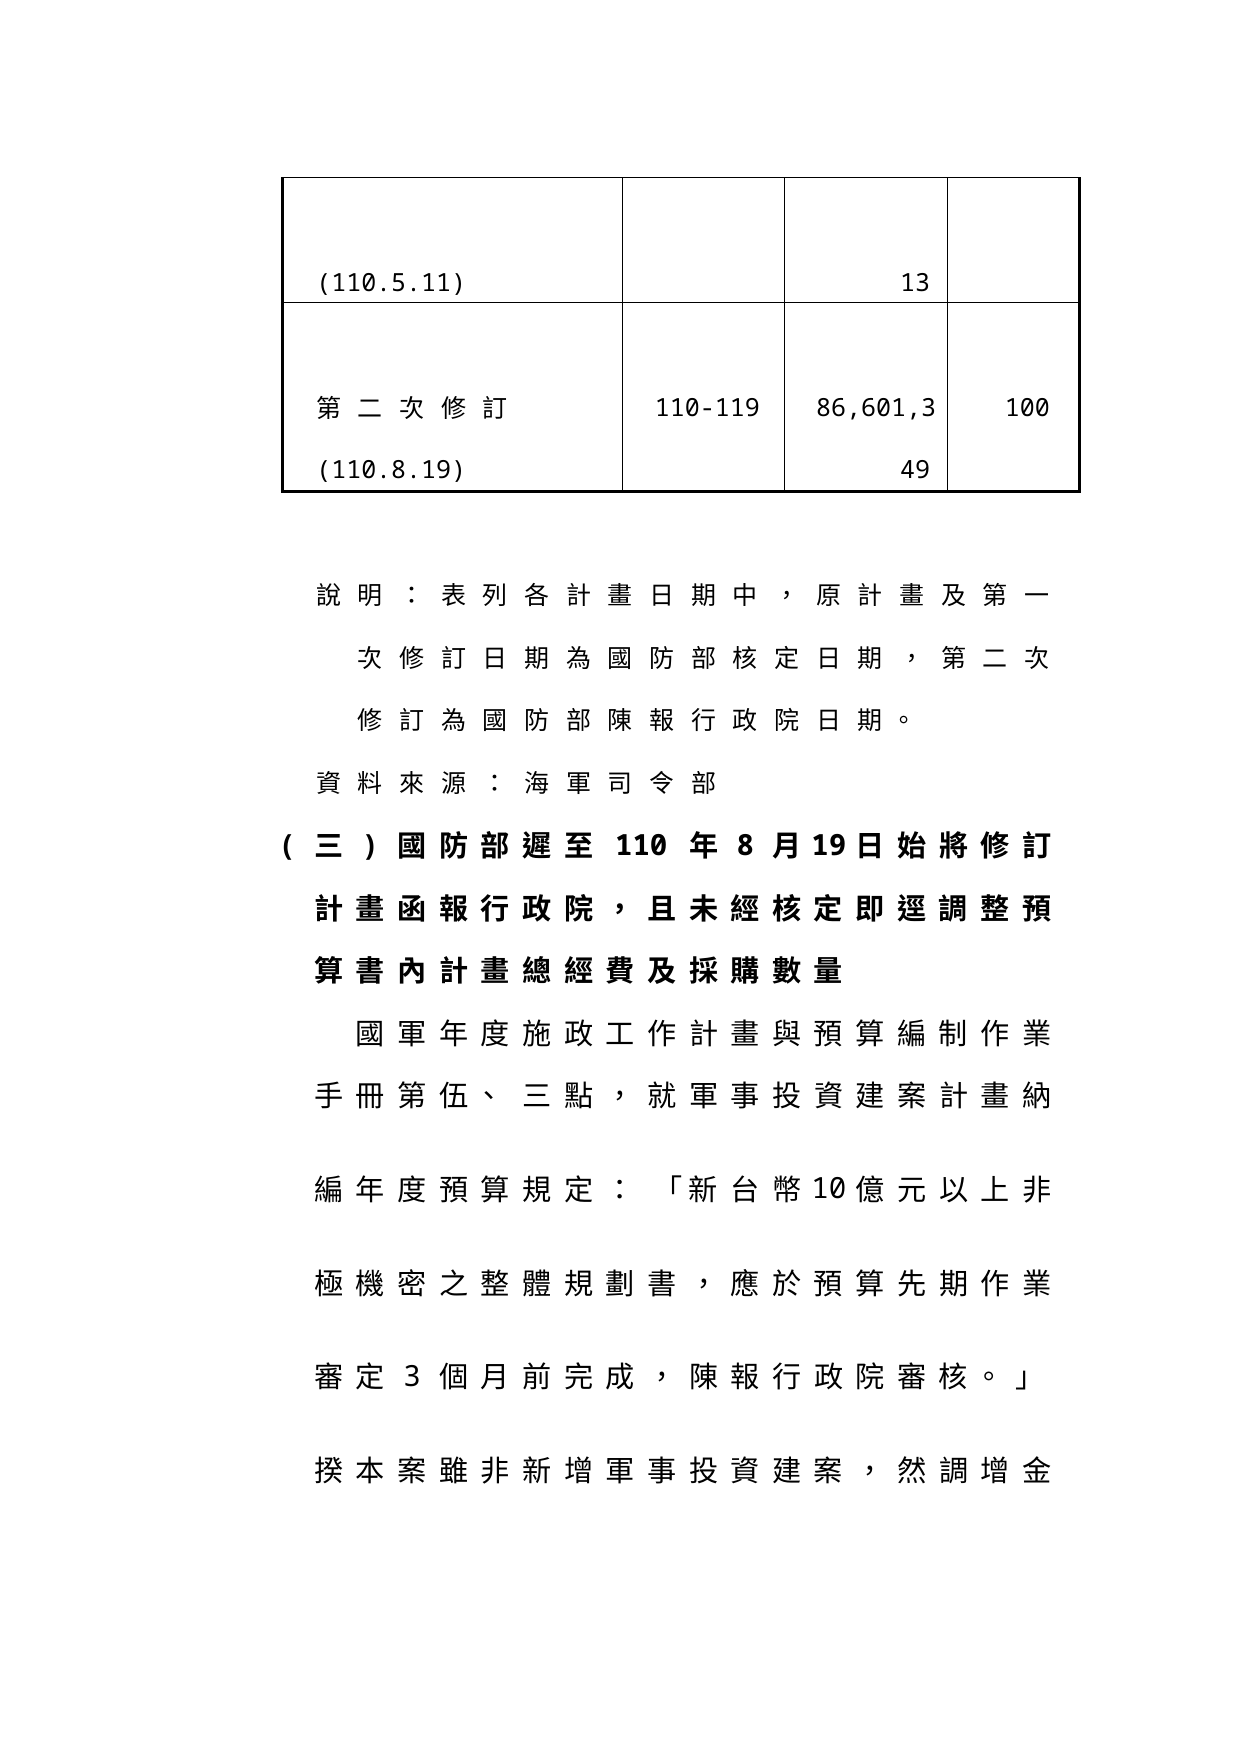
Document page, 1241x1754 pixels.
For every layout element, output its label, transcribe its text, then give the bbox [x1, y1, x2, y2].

table_cell 100 [948, 303, 1078, 490]
table_cell [948, 178, 1078, 302]
table_cell 110-119 [623, 303, 784, 490]
table_cell [623, 178, 784, 302]
table_cell (110.5.11) [284, 178, 622, 302]
text (三)國防部遲至110年8月19日始將修訂計畫函報行政院，且未經核定即逕調整預算書內計畫總經費及採購數量 [242, 802, 1058, 990]
text 資料來源：海軍司令部 [271, 740, 1058, 802]
table_cell 第二次修訂(110.8.19) [284, 303, 622, 490]
table_cell 86,601,349 [785, 303, 947, 490]
text 國軍年度施政工作計畫與預算編制作業手冊第伍、三點，就軍事投資建案計畫納編年度預算規定：「新台幣10億元以上非極機密之整體規劃書，應於預算先期作業審定3個月前完成，陳報行政院審核。」揆本案雖非新增軍事投資建案，然調增金 [283, 990, 1058, 1490]
table_cell 13 [785, 178, 947, 302]
text 說明：表列各計畫日期中，原計畫及第一次修訂日期為國防部核定日期，第二次修訂為國防部陳報行政院日期。 [271, 552, 1058, 740]
